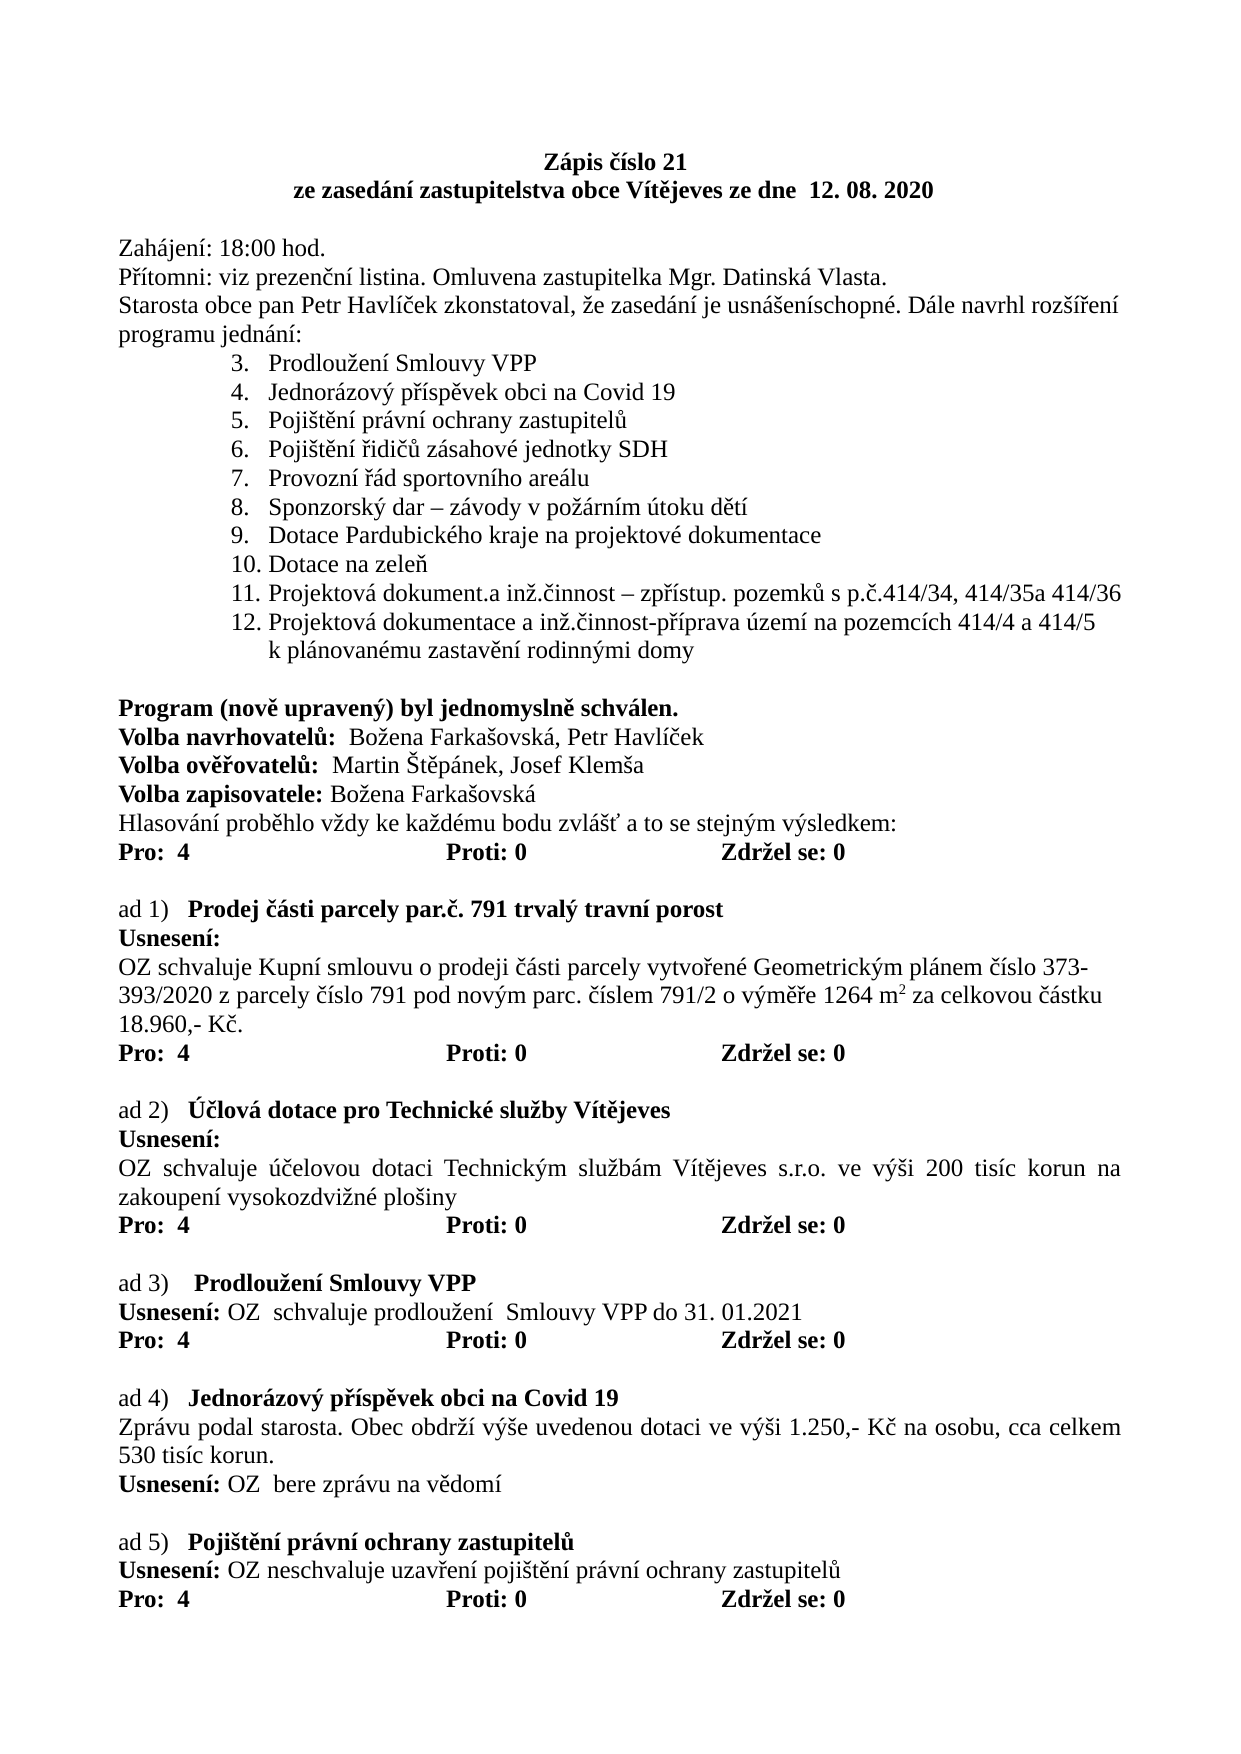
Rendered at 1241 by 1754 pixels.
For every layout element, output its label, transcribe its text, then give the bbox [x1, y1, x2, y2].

list Dotace na zeleň [231, 549, 1122, 578]
text ze zasedání zastupitelstva obce Vítějeves ze dne 12. 08. 2020 [118, 176, 1122, 204]
text ad 1) Prodej části parcely par.č. 791 trvalý travní porost [118, 894, 1122, 923]
text Zápis číslo 21 [118, 147, 1122, 176]
text ad 3) Prodloužení Smlouvy VPP [118, 1268, 1122, 1297]
text Pro: 4 Proti: 0 Zdržel se: 0 [118, 837, 1122, 866]
list Prodloužení Smlouvy VPP [231, 348, 1122, 377]
list Projektová dokument.a inž.činnost – zpřístup. pozemků s p.č.414/34, 414/35a 414/36 [231, 578, 1122, 607]
list Pojištění právní ochrany zastupitelů [231, 406, 1122, 434]
text ad 2) Účlová dotace pro Technické služby Vítějeves [118, 1096, 1122, 1124]
list Dotace Pardubického kraje na projektové dokumentace [231, 521, 1122, 549]
list Jednorázový příspěvek obci na Covid 19 [231, 377, 1122, 406]
text Volba ověřovatelů: Martin Štěpánek, Josef Klemša [118, 751, 1122, 779]
text Usnesení: OZ schvaluje prodloužení Smlouvy VPP do 31. 01.2021 [118, 1297, 1122, 1326]
text Pro: 4 Proti: 0 Zdržel se: 0 [118, 1326, 1122, 1354]
text 18.960,- Kč. [118, 1009, 1122, 1038]
list k plánovanému zastavění rodinnými domy [231, 636, 1122, 664]
text Usnesení: OZ bere zprávu na vědomí [118, 1469, 1122, 1498]
text Pro: 4 Proti: 0 Zdržel se: 0 [118, 1211, 1122, 1239]
list Pojištění řidičů zásahové jednotky SDH [231, 434, 1122, 463]
text Zprávu podal starosta. Obec obdrží výše uvedenou dotaci ve výši 1.250,- Kč na osobu, cca celkem 530 tisíc korun. [118, 1412, 1122, 1469]
text Pro: 4 Proti: 0 Zdržel se: 0 [118, 1038, 1122, 1067]
text OZ schvaluje Kupní smlouvu o prodeji části parcely vytvořené Geometrickým plánem číslo 373-393/2020 z parcely číslo 791 pod novým parc. číslem 791/2 o výměře 1264 m2 za celkovou částku [118, 952, 1122, 1009]
text OZ schvaluje účelovou dotaci Technickým službám Vítějeves s.r.o. ve výši 200 tisíc korun na zakoupení vysokozdvižné plošiny [118, 1153, 1122, 1211]
text Pro: 4 Proti: 0 Zdržel se: 0 [118, 1584, 1122, 1613]
text Usnesení: [118, 1124, 1122, 1153]
text Program (nově upravený) byl jednomyslně schválen. [118, 693, 1122, 722]
text ad 5) Pojištění právní ochrany zastupitelů [118, 1527, 1122, 1556]
text Zahájení: 18:00 hod. [118, 233, 1122, 262]
text ad 4) Jednorázový příspěvek obci na Covid 19 [118, 1383, 1122, 1412]
list Sponzorský dar – závody v požárním útoku dětí [231, 492, 1122, 521]
text Starosta obce pan Petr Havlíček zkonstatoval, že zasedání je usnášeníschopné. Dále navrhl rozšíření programu jednání: [118, 291, 1122, 348]
text Volba navrhovatelů: Božena Farkašovská, Petr Havlíček [118, 722, 1122, 751]
list Provozní řád sportovního areálu [231, 463, 1122, 492]
text Volba zapisovatele: Božena Farkašovská [118, 779, 1122, 808]
text Usnesení: [118, 923, 1122, 952]
text Usnesení: OZ neschvaluje uzavření pojištění právní ochrany zastupitelů [118, 1556, 1122, 1584]
text Přítomni: viz prezenční listina. Omluvena zastupitelka Mgr. Datinská Vlasta. [118, 262, 1122, 291]
text 12. Projektová dokumentace a inž.činnost-příprava území na pozemcích 414/4 a 414/5 [118, 607, 1122, 636]
text Hlasování proběhlo vždy ke každému bodu zvlášť a to se stejným výsledkem: [118, 808, 1122, 837]
